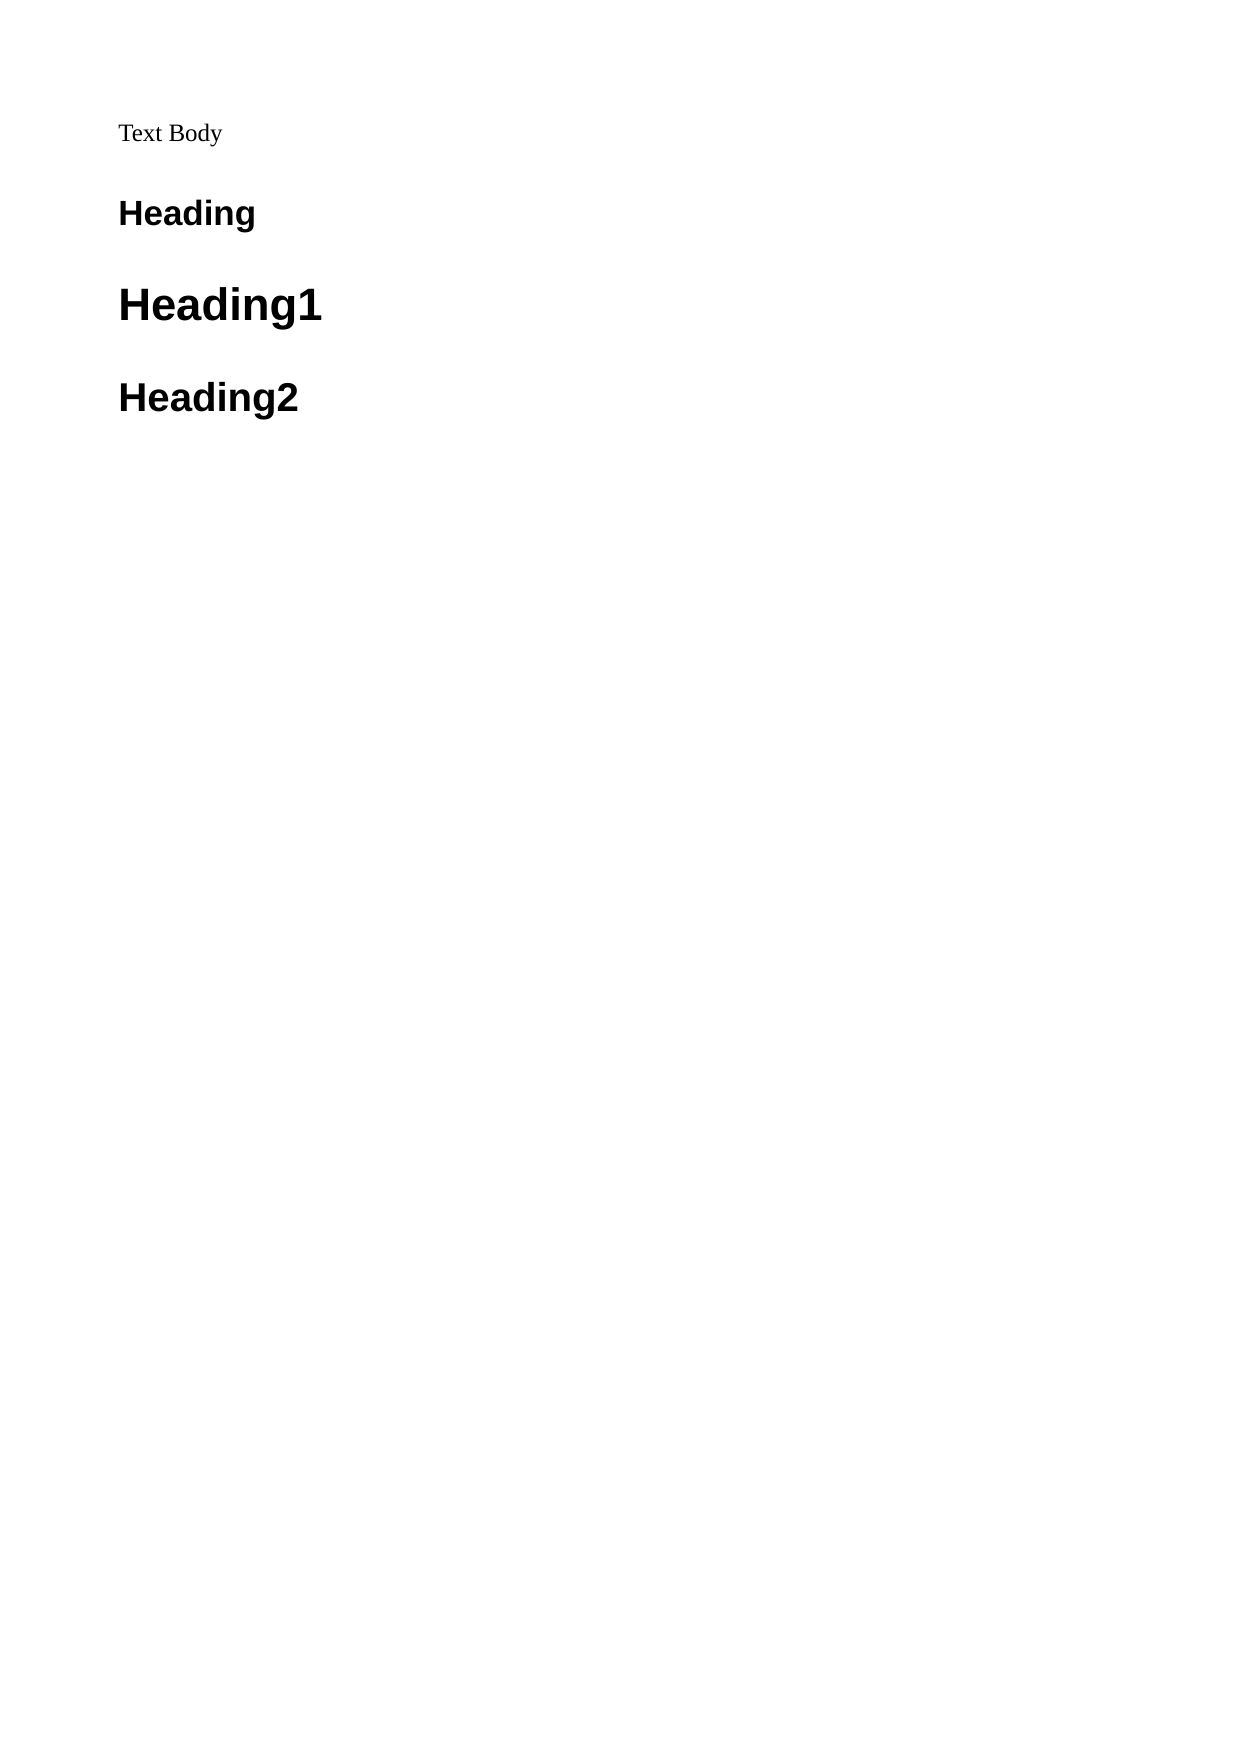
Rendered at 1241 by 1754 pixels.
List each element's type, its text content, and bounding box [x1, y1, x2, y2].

subtitle Heading1 [118, 278, 1122, 330]
subtitle Heading [118, 192, 1122, 232]
subtitle Heading2 [118, 374, 1122, 420]
text Text Body [118, 118, 1122, 147]
